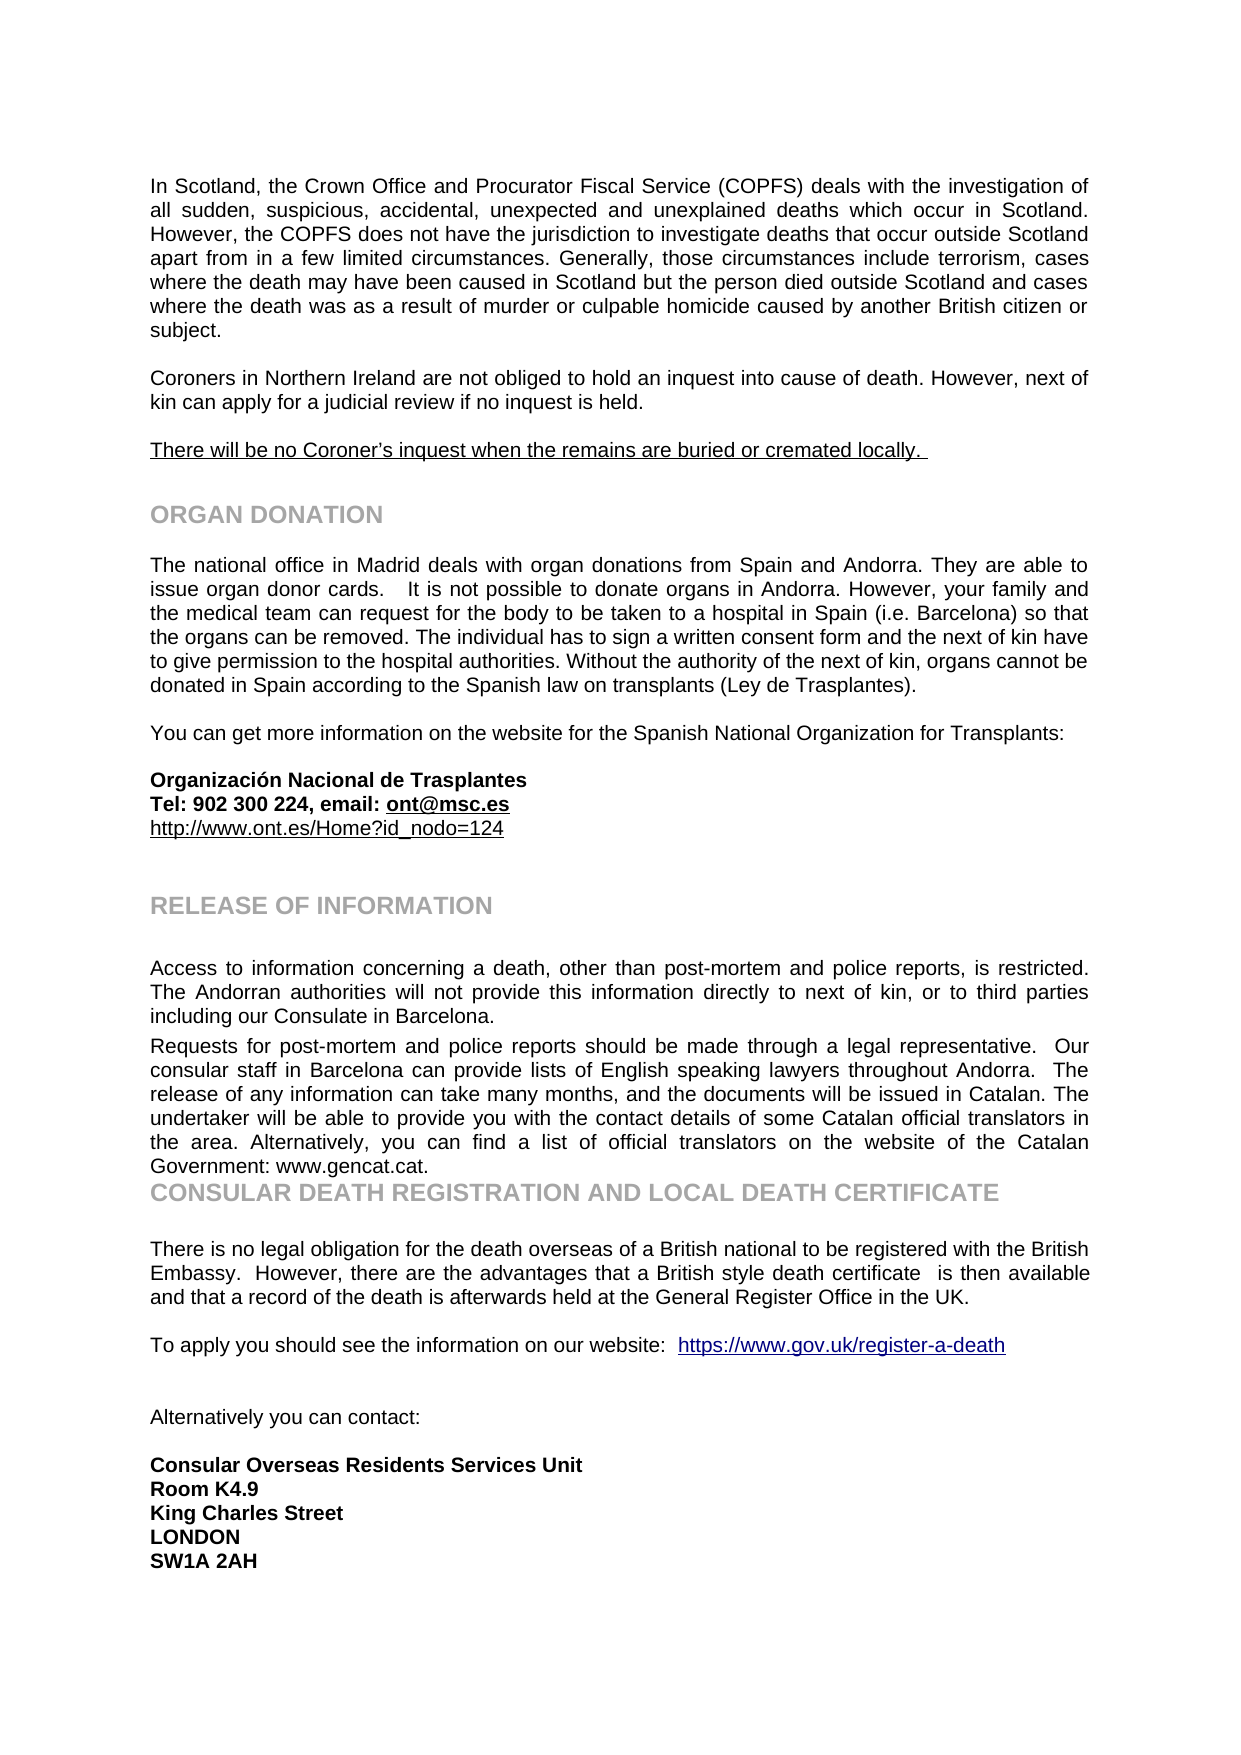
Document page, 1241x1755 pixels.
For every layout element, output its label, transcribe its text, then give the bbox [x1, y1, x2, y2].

text Consular Overseas Residents Services Unit [150, 1453, 1090, 1477]
text Organización Nacional de Trasplantes [150, 768, 1090, 792]
text King Charles Street [150, 1501, 1090, 1524]
subtitle CONSULAR DEATH REGISTRATION AND LOCAL DEATH CERTIFICATE [150, 1178, 1090, 1207]
text Requests for post-mortem and police reports should be made through a legal representative. Our consular staff in Barcelona can provide lists of English speaking lawyers throughout Andorra. The release of any information can take many months, and the documents will be issued in Catalan. The undertaker will be able to provide you with the contact details of some Catalan official translators in the area. Alternatively, you can find a list of official translators on the website of the Catalan Government: www.gencat.cat. [150, 1034, 1090, 1178]
text To apply you should see the information on our website: https://www.gov.uk/register-a-death [150, 1333, 1090, 1357]
subtitle ORGAN DONATION [150, 500, 1090, 529]
text http://www.ont.es/Home?id_nodo=124 [150, 816, 1090, 840]
text Room K4.9 [150, 1477, 1090, 1501]
text RELEASE OF INFORMATION [150, 891, 1090, 920]
text The national office in Madrid deals with organ donations from Spain and Andorra. They are able to issue organ donor cards. It is not possible to donate organs in Andorra. However, your family and the medical team can request for the body to be taken to a hospital in Spain (i.e. Barcelona) so that the organs can be removed. The individual has to sign a written consent form and the next of kin have to give permission to the hospital authorities. Without the authority of the next of kin, organs cannot be donated in Spain according to the Spanish law on transplants (Ley de Trasplantes). [150, 553, 1090, 696]
text There is no legal obligation for the death overseas of a British national to be registered with the British Embassy. However, there are the advantages that a British style death certificate is then available and that a record of the death is afterwards held at the General Register Office in the UK. [150, 1237, 1090, 1309]
text Access to information concerning a death, other than post-mortem and police reports, is restricted. The Andorran authorities will not provide this information directly to next of kin, or to third parties including our Consulate in Barcelona. [150, 956, 1090, 1028]
text SW1A 2AH [150, 1548, 1090, 1572]
text In Scotland, the Crown Office and Procurator Fiscal Service (COPFS) deals with the investigation of all sudden, suspicious, accidental, unexpected and unexplained deaths which occur in Scotland. However, the COPFS does not have the jurisdiction to investigate deaths that occur outside Scotland apart from in a few limited circumstances. Generally, those circumstances include terrorism, cases where the death may have been caused in Scotland but the person died outside Scotland and cases where the death was as a result of murder or culpable homicide caused by another British citizen or subject. [150, 174, 1090, 342]
text Coroners in Northern Ireland are not obliged to hold an inquest into cause of death. However, next of kin can apply for a judicial review if no inquest is held. [150, 366, 1090, 413]
text You can get more information on the website for the Spanish National Organization for Transplants: [150, 720, 1090, 744]
text There will be no Coroner’s inquest when the remains are buried or cremated locally. [150, 437, 1090, 461]
text Alternatively you can contact: [150, 1405, 1090, 1429]
text LONDON [150, 1524, 1090, 1548]
subtitle Tel: 902 300 224, email: ont@msc.es [150, 792, 1090, 816]
